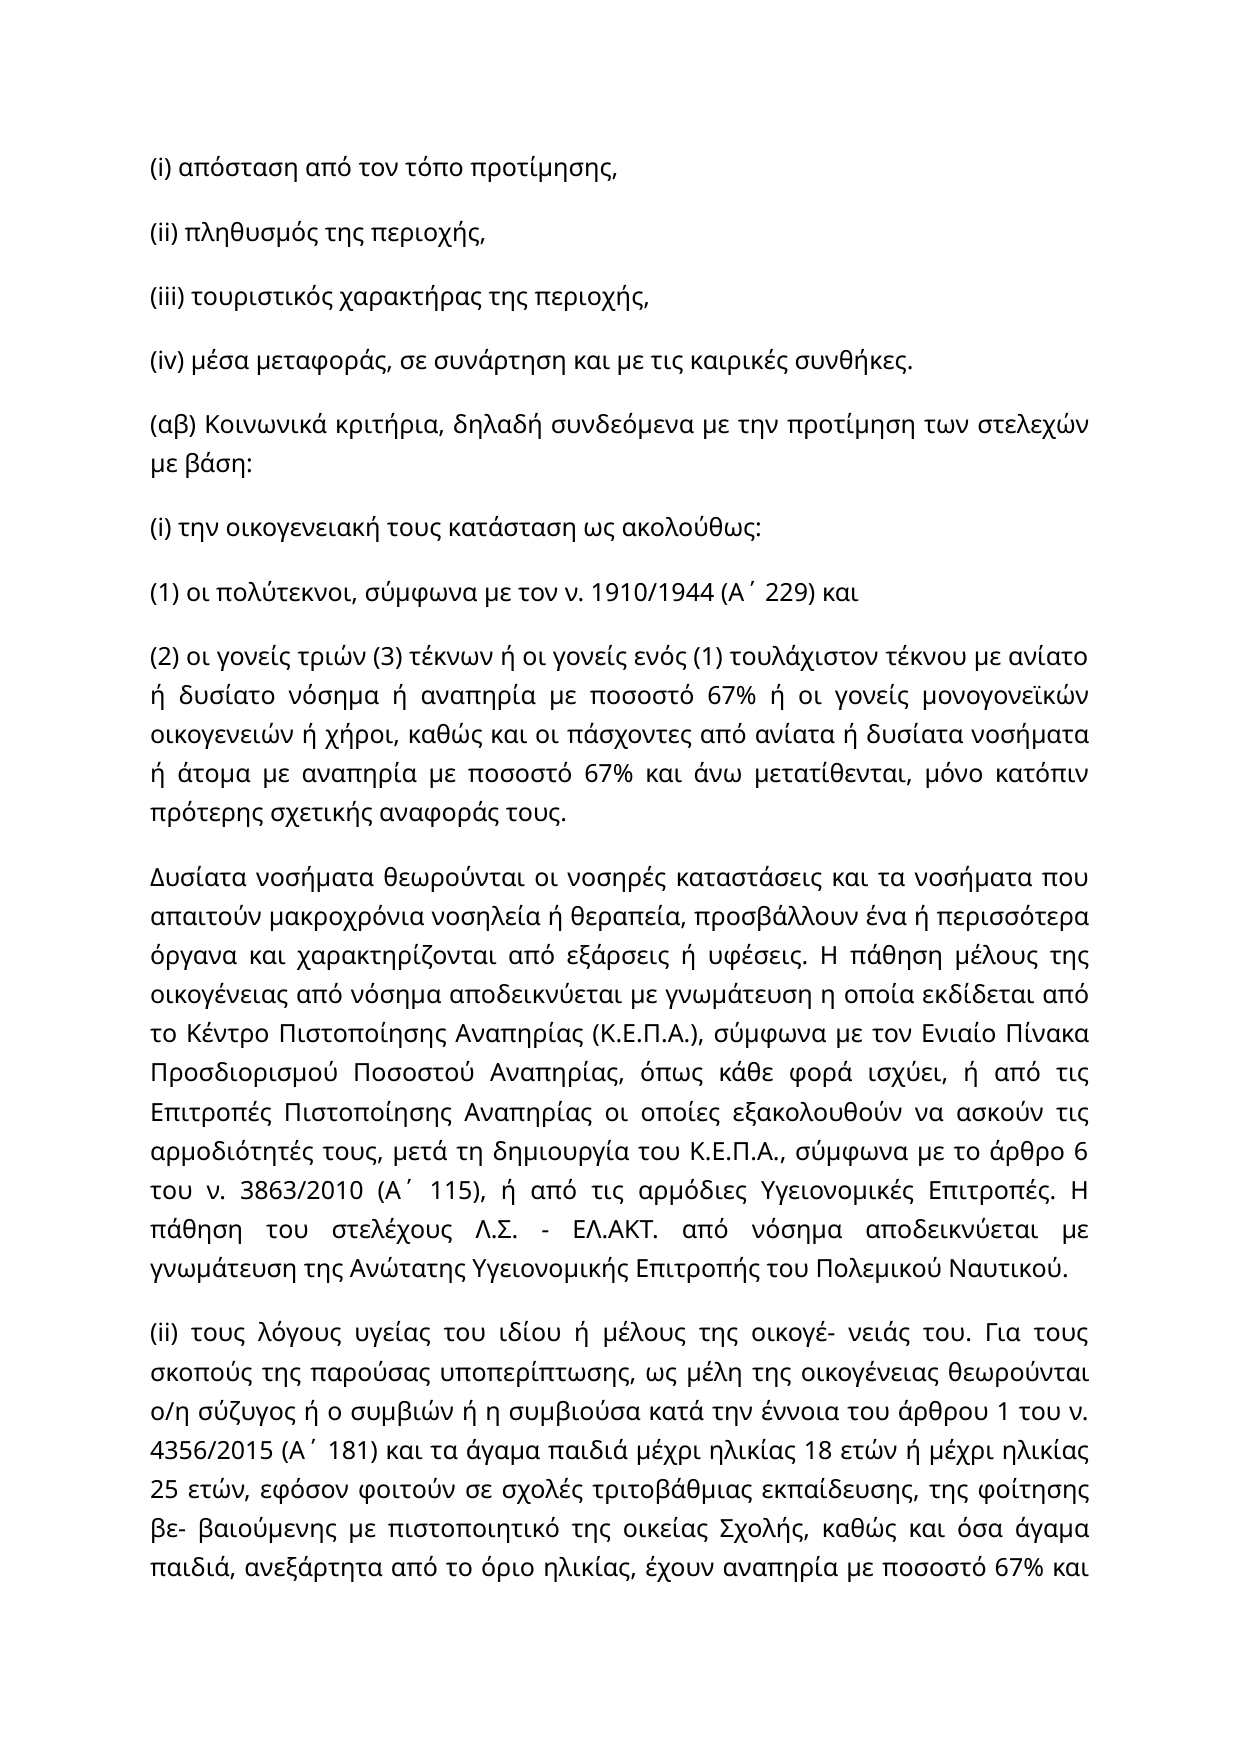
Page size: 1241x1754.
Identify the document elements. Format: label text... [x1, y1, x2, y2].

text (i) απόσταση από τον τόπο προτίμησης, [150, 150, 1090, 184]
text (ii) πληθυσμός της περιοχής, [150, 214, 1090, 248]
text (iii) τουριστικός χαρακτήρας της περιοχής, [150, 278, 1090, 312]
text (αβ) Κοινωνικά κριτήρια, δηλαδή συνδεόμενα με την προτίμηση των στελεχών με βάση: [150, 407, 1090, 480]
text Δυσίατα νοσήματα θεωρούνται οι νοσηρές καταστάσεις και τα νοσήματα που απαιτούν μακροχρόνια νοσηλεία ή θεραπεία, προσβάλλουν ένα ή περισσότερα όργανα και χαρακτηρίζονται από εξάρσεις ή υφέσεις. Η πάθηση μέλους της οικογένειας από νόσημα αποδεικνύεται με γνωμάτευση η οποία εκδίδεται από το Κέντρο Πιστοποίησης Αναπηρίας (Κ.Ε.Π.Α.), σύμφωνα με τον Ενιαίο Πίνακα Προσδιορισμού Ποσοστού Αναπηρίας, όπως κάθε φορά ισχύει, ή από τις Επιτροπές Πιστοποίησης Αναπηρίας οι οποίες εξακολουθούν να ασκούν τις αρμοδιότητές τους, μετά τη δημιουργία του Κ.Ε.Π.Α., σύμφωνα με το άρθρο 6 του ν. 3863/2010 (Α΄ 115), ή από τις αρμόδιες Υγειονομικές Επιτροπές. Η πάθηση του στελέχους Λ.Σ. - ΕΛ.ΑΚΤ. από νόσημα αποδεικνύεται με γνωμάτευση της Ανώτατης Υγειονομικής Επιτροπής του Πολεμικού Ναυτικού. [150, 859, 1090, 1285]
text (i) την οικογενειακή τους κατάσταση ως ακολούθως: [150, 510, 1090, 544]
text (iv) μέσα μεταφοράς, σε συνάρτηση και με τις καιρικές συνθήκες. [150, 342, 1090, 377]
text (ii) τους λόγους υγείας του ιδίου ή μέλους της οικογέ- νειάς του. Για τους σκοπούς της παρούσας υποπερίπτωσης, ως μέλη της οικογένειας θεωρούνται o/η σύζυγος ή ο συμβιών ή η συμβιούσα κατά την έννοια του άρθρου 1 του ν. 4356/2015 (Α΄ 181) και τα άγαμα παιδιά μέχρι ηλικίας 18 ετών ή μέχρι ηλικίας 25 ετών, εφόσον φοιτούν σε σχολές τριτοβάθμιας εκπαίδευσης, της φοίτησης βε- βαιούμενης με πιστοποιητικό της οικείας Σχολής, καθώς και όσα άγαμα παιδιά, ανεξάρτητα από το όριο ηλικίας, έχουν αναπηρία με ποσοστό 67% και [150, 1315, 1090, 1584]
text (1) oι πολύτεκνοι, σύμφωνα με τον ν. 1910/1944 (Α΄ 229) και [150, 574, 1090, 608]
text (2) οι γονείς τριών (3) τέκνων ή οι γονείς ενός (1) τουλάχιστον τέκνου με ανίατο ή δυσίατο νόσημα ή αναπηρία με ποσοστό 67% ή οι γονείς μονογονεϊκών οικογενειών ή χήροι, καθώς και οι πάσχοντες από ανίατα ή δυσίατα νοσήματα ή άτομα με αναπηρία με ποσοστό 67% και άνω μετατίθενται, μόνο κατόπιν πρότερης σχετικής αναφοράς τους. [150, 638, 1090, 829]
